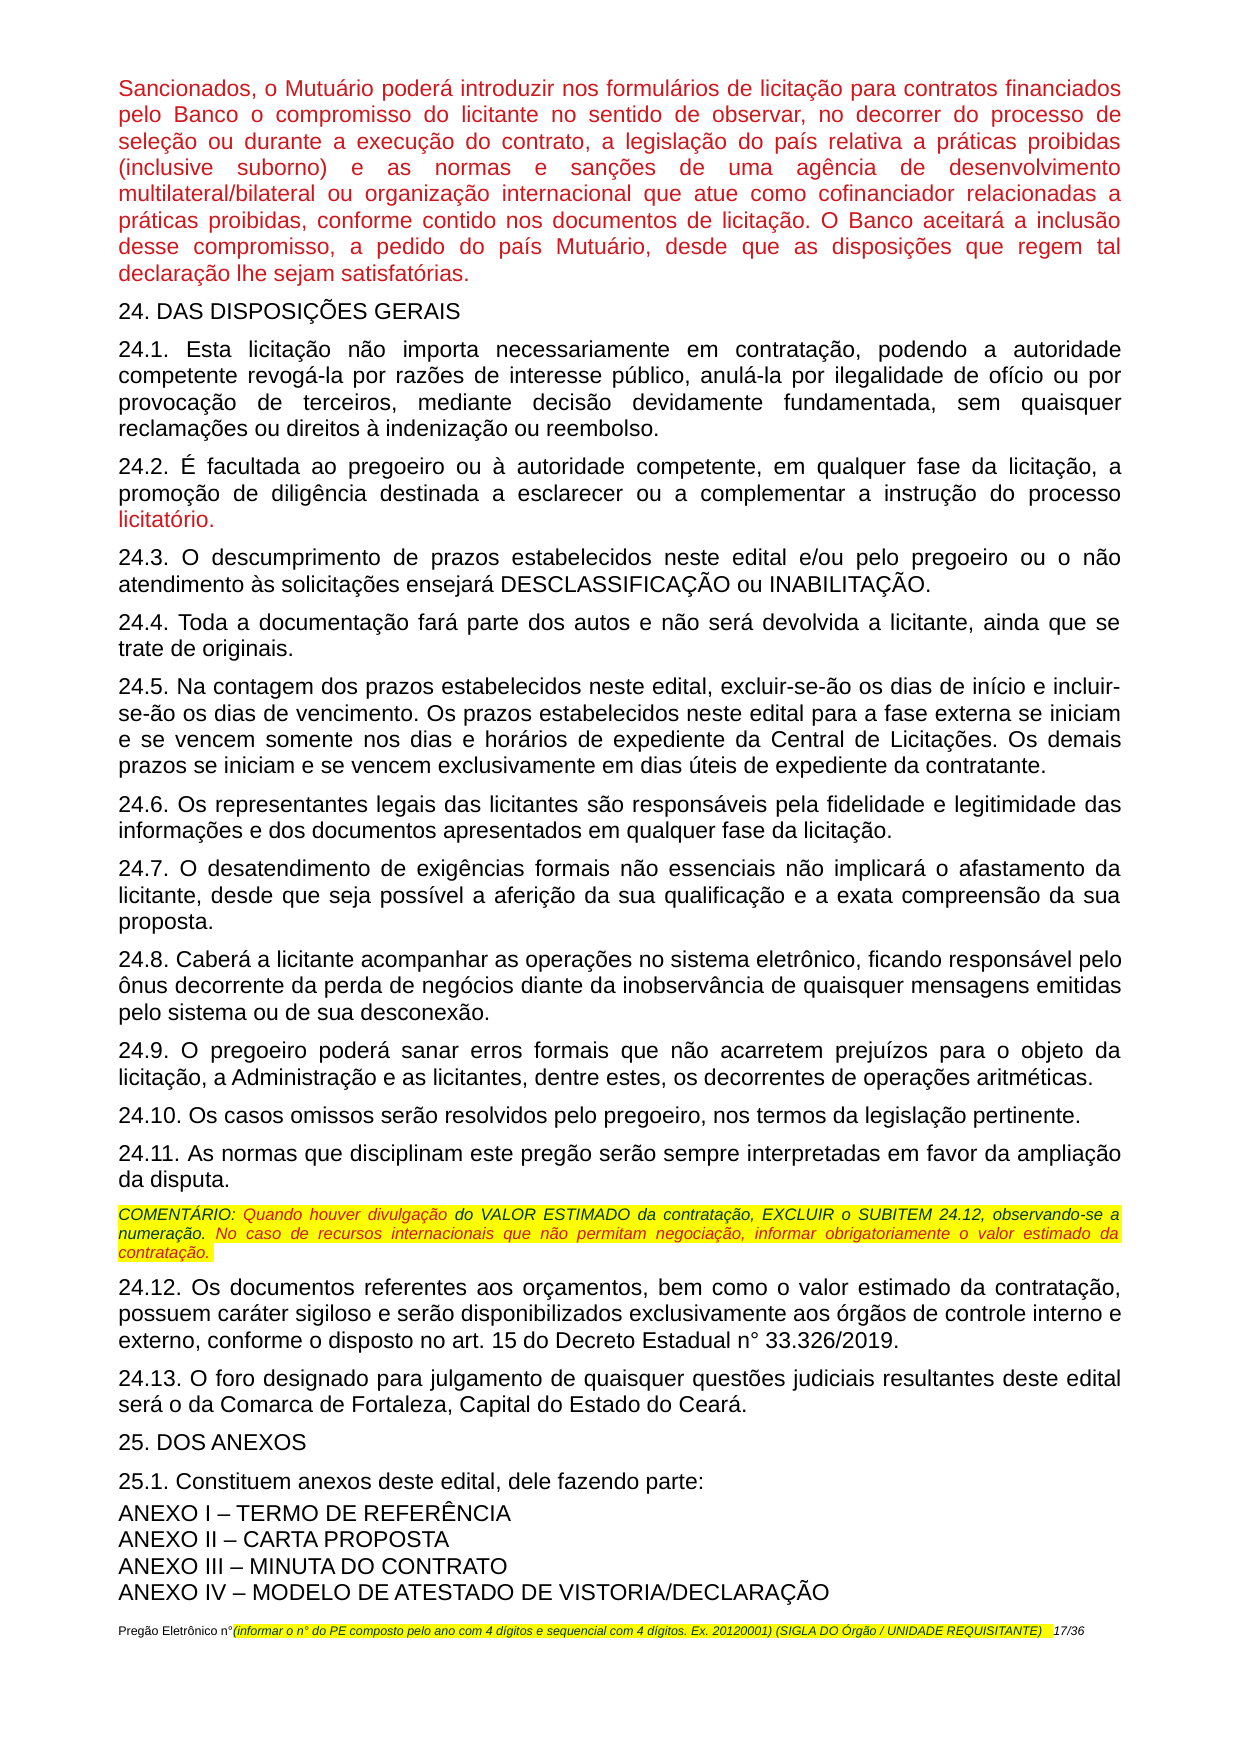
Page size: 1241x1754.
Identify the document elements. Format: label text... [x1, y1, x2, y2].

text 24.1. Esta licitação não importa necessariamente em contratação, podendo a autoridade competente revogá-la por razões de interesse público, anulá-la por ilegalidade de ofício ou por provocação de terceiros, mediante decisão devidamente fundamentada, sem quaisquer reclamações ou direitos à indenização ou reembolso. [118, 336, 1122, 441]
text 24.7. O desatendimento de exigências formais não essenciais não implicará o afastamento da licitante, desde que seja possível a aferição da sua qualificação e a exata compreensão da sua proposta. [118, 855, 1122, 934]
text 24.3. O descumprimento de prazos estabelecidos neste edital e/ou pelo pregoeiro ou o não atendimento às solicitações ensejará DESCLASSIFICAÇÃO ou INABILITAÇÃO. [118, 544, 1122, 597]
text 25.1. Constituem anexos deste edital, dele fazendo parte: [118, 1468, 1122, 1494]
text ANEXO I – TERMO DE REFERÊNCIA ANEXO II – CARTA PROPOSTA ANEXO III – MINUTA DO CONTRATO [118, 1500, 1122, 1579]
text 24.2. É facultada ao pregoeiro ou à autoridade competente, em qualquer fase da licitação, a promoção de diligência destinada a esclarecer ou a complementar a instrução do processo licitatório. [118, 453, 1122, 532]
text 24.10. Os casos omissos serão resolvidos pelo pregoeiro, nos termos da legislação pertinente. [118, 1102, 1122, 1128]
text 24.11. As normas que disciplinam este pregão serão sempre interpretadas em favor da ampliação da disputa. [118, 1140, 1122, 1193]
text 24.5. Na contagem dos prazos estabelecidos neste edital, excluir-se-ão os dias de início e incluir-se-ão os dias de vencimento. Os prazos estabelecidos neste edital para a fase externa se iniciam e se vencem somente nos dias e horários de expediente da Central de Licitações. Os demais prazos se iniciam e se vencem exclusivamente em dias úteis de expediente da contratante. [118, 673, 1122, 779]
text 24.6. Os representantes legais das licitantes são responsáveis pela fidelidade e legitimidade das informações e dos documentos apresentados em qualquer fase da licitação. [118, 791, 1122, 843]
text 24. DAS DISPOSIÇÕES GERAIS [118, 298, 1122, 324]
text 24.8. Caberá a licitante acompanhar as operações no sistema eletrônico, ficando responsável pelo ônus decorrente da perda de negócios diante da inobservância de quaisquer mensagens emitidas pelo sistema ou de sua desconexão. [118, 946, 1122, 1025]
text COMENTÁRIO: Quando houver divulgação do VALOR ESTIMADO da contratação, EXCLUIR o SUBITEM 24.12, observando-se a numeração. No caso de recursos internacionais que não permitam negociação, informar obrigatoriamente o valor estimado da contratação. [118, 1204, 1122, 1262]
text 24.13. O foro designado para julgamento de quaisquer questões judiciais resultantes deste edital será o da Comarca de Fortaleza, Capital do Estado do Ceará. [118, 1365, 1122, 1417]
text ANEXO IV – MODELO DE ATESTADO DE VISTORIA/DECLARAÇÃO [118, 1579, 1122, 1605]
text 24.4. Toda a documentação fará parte dos autos e não será devolvida a licitante, ainda que se trate de originais. [118, 609, 1122, 661]
text 24.12. Os documentos referentes aos orçamentos, bem como o valor estimado da contratação, possuem caráter sigiloso e serão disponibilizados exclusivamente aos órgãos de controle interno e externo, conforme o disposto no art. 15 do Decreto Estadual n° 33.326/2019. [118, 1274, 1122, 1353]
text 25. DOS ANEXOS [118, 1429, 1122, 1456]
text 24.9. O pregoeiro poderá sanar erros formais que não acarretem prejuízos para o objeto da licitação, a Administração e as licitantes, dentre estes, os decorrentes de operações aritméticas. [118, 1037, 1122, 1090]
text Sancionados, o Mutuário poderá introduzir nos formulários de licitação para contratos financiados pelo Banco o compromisso do licitante no sentido de observar, no decorrer do processo de seleção ou durante a execução do contrato, a legislação do país relativa a práticas proibidas (inclusive suborno) e as normas e sanções de uma agência de desenvolvimento multilateral/bilateral ou organização internacional que atue como cofinanciador relacionadas a práticas proibidas, conforme contido nos documentos de licitação. O Banco aceitará a inclusão desse compromisso, a pedido do país Mutuário, desde que as disposições que regem tal declaração lhe sejam satisfatórias. [118, 75, 1122, 286]
